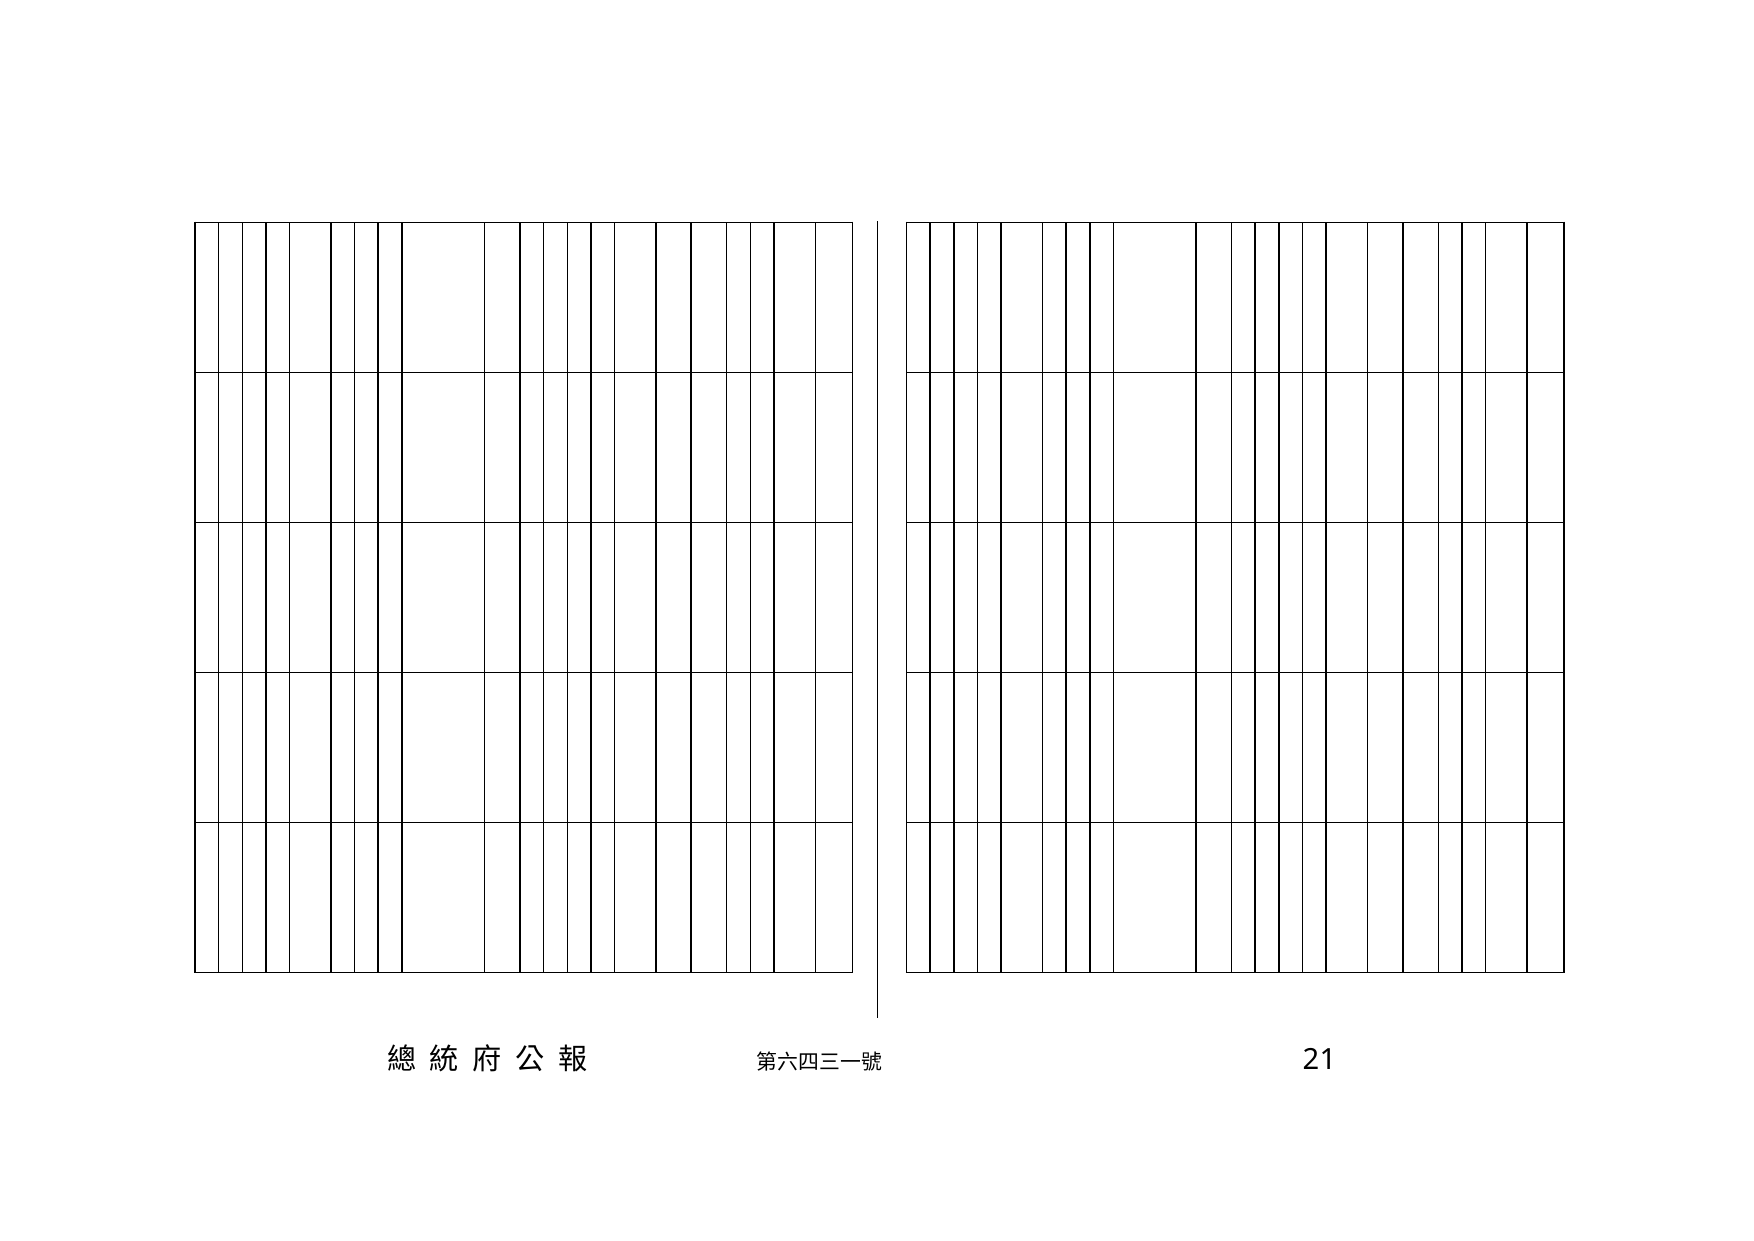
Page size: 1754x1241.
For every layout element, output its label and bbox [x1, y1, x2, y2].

table_cell [1280, 823, 1302, 972]
table_cell [196, 823, 218, 972]
table_cell [1404, 373, 1438, 522]
table_cell [219, 673, 242, 822]
table_cell [1280, 373, 1302, 522]
table_cell [978, 223, 1000, 372]
table_cell [379, 523, 401, 672]
table_cell [615, 223, 655, 372]
table_cell [332, 373, 354, 522]
table_cell [521, 223, 543, 372]
table_cell [775, 673, 815, 822]
table_cell [1067, 523, 1089, 672]
table_cell [568, 523, 590, 672]
table_cell [727, 523, 750, 672]
table_cell [978, 673, 1000, 822]
table_cell [907, 223, 929, 372]
table_cell [1528, 673, 1563, 822]
table_cell [267, 823, 289, 972]
table_cell [727, 823, 750, 972]
table_cell [1002, 673, 1042, 822]
table_cell [1439, 373, 1461, 522]
table_cell [1232, 373, 1254, 522]
table_cell [290, 223, 330, 372]
table_cell [592, 823, 614, 972]
table_cell [1368, 673, 1402, 822]
table_cell [243, 673, 265, 822]
table_cell [816, 373, 852, 522]
table_cell [544, 373, 567, 522]
table_cell [485, 373, 519, 522]
table_cell [592, 673, 614, 822]
table_cell [1091, 523, 1113, 672]
table_cell [1114, 523, 1195, 672]
table_cell [931, 223, 953, 372]
table_cell [692, 223, 726, 372]
table_cell [379, 223, 401, 372]
table_cell [1303, 223, 1325, 372]
table_cell [931, 673, 953, 822]
table_cell [1368, 823, 1402, 972]
table_cell [1404, 823, 1438, 972]
table_cell [332, 223, 354, 372]
table_cell [1404, 523, 1438, 672]
table_cell [692, 673, 726, 822]
table_cell [1067, 673, 1089, 822]
table_cell [485, 823, 519, 972]
table_cell [403, 223, 484, 372]
table_cell [219, 223, 242, 372]
table_cell [1256, 523, 1278, 672]
table_cell [1303, 523, 1325, 672]
table_cell [615, 673, 655, 822]
table_cell [1197, 373, 1231, 522]
table_cell [544, 523, 567, 672]
table_cell [907, 523, 929, 672]
table_cell [1091, 673, 1113, 822]
table_cell [1528, 373, 1563, 522]
table_cell [816, 673, 852, 822]
table_cell [544, 673, 567, 822]
table_cell [1528, 523, 1563, 672]
table_cell [931, 523, 953, 672]
table_cell [657, 373, 690, 522]
table_cell [1404, 223, 1438, 372]
table_cell [1232, 523, 1254, 672]
table_cell [355, 673, 377, 822]
table_cell [1002, 523, 1042, 672]
table_cell [1486, 223, 1526, 372]
table_cell [290, 673, 330, 822]
table_cell [1114, 373, 1195, 522]
table_cell [1232, 223, 1254, 372]
table_cell [727, 373, 750, 522]
table_cell [1327, 823, 1367, 972]
table_cell [657, 523, 690, 672]
table_cell [1002, 823, 1042, 972]
table_cell [978, 373, 1000, 522]
table_cell [615, 823, 655, 972]
table_cell [196, 673, 218, 822]
table_cell [1368, 223, 1402, 372]
table_cell [955, 373, 977, 522]
table_cell [907, 673, 929, 822]
table_cell [1114, 223, 1195, 372]
table_cell [243, 523, 265, 672]
table_cell [955, 823, 977, 972]
table_cell [219, 823, 242, 972]
table_cell [615, 373, 655, 522]
table_cell [243, 823, 265, 972]
table_cell [1256, 373, 1278, 522]
table_cell [1256, 823, 1278, 972]
table_cell [219, 373, 242, 522]
table_cell [1463, 823, 1485, 972]
table_cell [379, 373, 401, 522]
table_cell [1002, 223, 1042, 372]
table_cell [568, 823, 590, 972]
table_cell [332, 523, 354, 672]
table_cell [403, 373, 484, 522]
table_cell [657, 223, 690, 372]
table_cell [1327, 523, 1367, 672]
table_cell [1197, 523, 1231, 672]
table_cell [267, 223, 289, 372]
table_cell [267, 673, 289, 822]
table_cell [1067, 373, 1089, 522]
table_cell [1280, 223, 1302, 372]
table_cell [1067, 823, 1089, 972]
table_cell [1463, 523, 1485, 672]
table_cell [955, 523, 977, 672]
table_cell [290, 823, 330, 972]
table_cell [355, 523, 377, 672]
table_cell [1091, 223, 1113, 372]
table_cell [1280, 673, 1302, 822]
table_cell [1439, 223, 1461, 372]
table_cell [403, 523, 484, 672]
table_cell [816, 823, 852, 972]
table_cell [955, 673, 977, 822]
table_cell [816, 223, 852, 372]
table_cell [1368, 373, 1402, 522]
table_cell [751, 823, 773, 972]
table_cell [1232, 823, 1254, 972]
table_cell [403, 823, 484, 972]
table_cell [1197, 823, 1231, 972]
table_cell [196, 523, 218, 672]
table_cell [1091, 823, 1113, 972]
table_cell [267, 373, 289, 522]
table_cell [521, 373, 543, 522]
table_cell [1439, 673, 1461, 822]
table_cell [219, 523, 242, 672]
table_cell [355, 373, 377, 522]
table_cell [816, 523, 852, 672]
table_cell [931, 373, 953, 522]
table_cell [267, 523, 289, 672]
table_cell [1486, 373, 1526, 522]
table_cell [1197, 673, 1231, 822]
table_cell [1528, 223, 1563, 372]
table_cell [1043, 373, 1065, 522]
table_cell [355, 823, 377, 972]
table_cell [1439, 823, 1461, 972]
table_cell [1327, 223, 1367, 372]
table_cell [332, 673, 354, 822]
table_cell [1043, 673, 1065, 822]
table_cell [379, 673, 401, 822]
table_cell [1256, 223, 1278, 372]
table_cell [485, 223, 519, 372]
table_cell [568, 373, 590, 522]
table_cell [521, 523, 543, 672]
table_cell [657, 823, 690, 972]
table_cell [692, 823, 726, 972]
table_cell [978, 523, 1000, 672]
table_cell [568, 223, 590, 372]
table_cell [290, 373, 330, 522]
table_cell [1114, 673, 1195, 822]
table_cell [775, 523, 815, 672]
table_cell [955, 223, 977, 372]
table_cell [243, 223, 265, 372]
table_cell [521, 673, 543, 822]
table_cell [775, 823, 815, 972]
table_cell [1486, 523, 1526, 672]
table_cell [1528, 823, 1563, 972]
table_cell [1327, 373, 1367, 522]
table_cell [1404, 673, 1438, 822]
table_cell [592, 223, 614, 372]
table_cell [775, 373, 815, 522]
table_cell [751, 373, 773, 522]
table_cell [521, 823, 543, 972]
table_cell [1303, 823, 1325, 972]
table_cell [1463, 223, 1485, 372]
table_cell [544, 223, 567, 372]
table_cell [403, 673, 484, 822]
table_cell [1368, 523, 1402, 672]
table_cell [751, 523, 773, 672]
table_cell [692, 523, 726, 672]
table_cell [1439, 523, 1461, 672]
table_cell [1232, 673, 1254, 822]
table_cell [1067, 223, 1089, 372]
table_cell [1043, 523, 1065, 672]
table_cell [751, 673, 773, 822]
table_cell [196, 373, 218, 522]
table_cell [243, 373, 265, 522]
table_cell [1486, 823, 1526, 972]
table_cell [485, 673, 519, 822]
table_cell [485, 523, 519, 672]
table_cell [592, 373, 614, 522]
table_cell [907, 373, 929, 522]
table_cell [775, 223, 815, 372]
table_cell [355, 223, 377, 372]
table_cell [727, 223, 750, 372]
table_cell [1463, 373, 1485, 522]
table_cell [692, 373, 726, 522]
table_cell [196, 223, 218, 372]
table_cell [1043, 223, 1065, 372]
table_cell [592, 523, 614, 672]
table_cell [931, 823, 953, 972]
table_cell [1114, 823, 1195, 972]
table_cell [1303, 673, 1325, 822]
table_cell [1303, 373, 1325, 522]
table_cell [615, 523, 655, 672]
table_cell [1463, 673, 1485, 822]
table_cell [1043, 823, 1065, 972]
table_cell [1002, 373, 1042, 522]
table_cell [1091, 373, 1113, 522]
table_cell [1197, 223, 1231, 372]
table_cell [544, 823, 567, 972]
table_cell [751, 223, 773, 372]
table_cell [1256, 673, 1278, 822]
table_cell [907, 823, 929, 972]
table_cell [1486, 673, 1526, 822]
table_cell [332, 823, 354, 972]
table_cell [290, 523, 330, 672]
table_cell [657, 673, 690, 822]
table_cell [727, 673, 750, 822]
table_cell [978, 823, 1000, 972]
table_cell [1280, 523, 1302, 672]
table_cell [379, 823, 401, 972]
table_cell [1327, 673, 1367, 822]
table_cell [568, 673, 590, 822]
